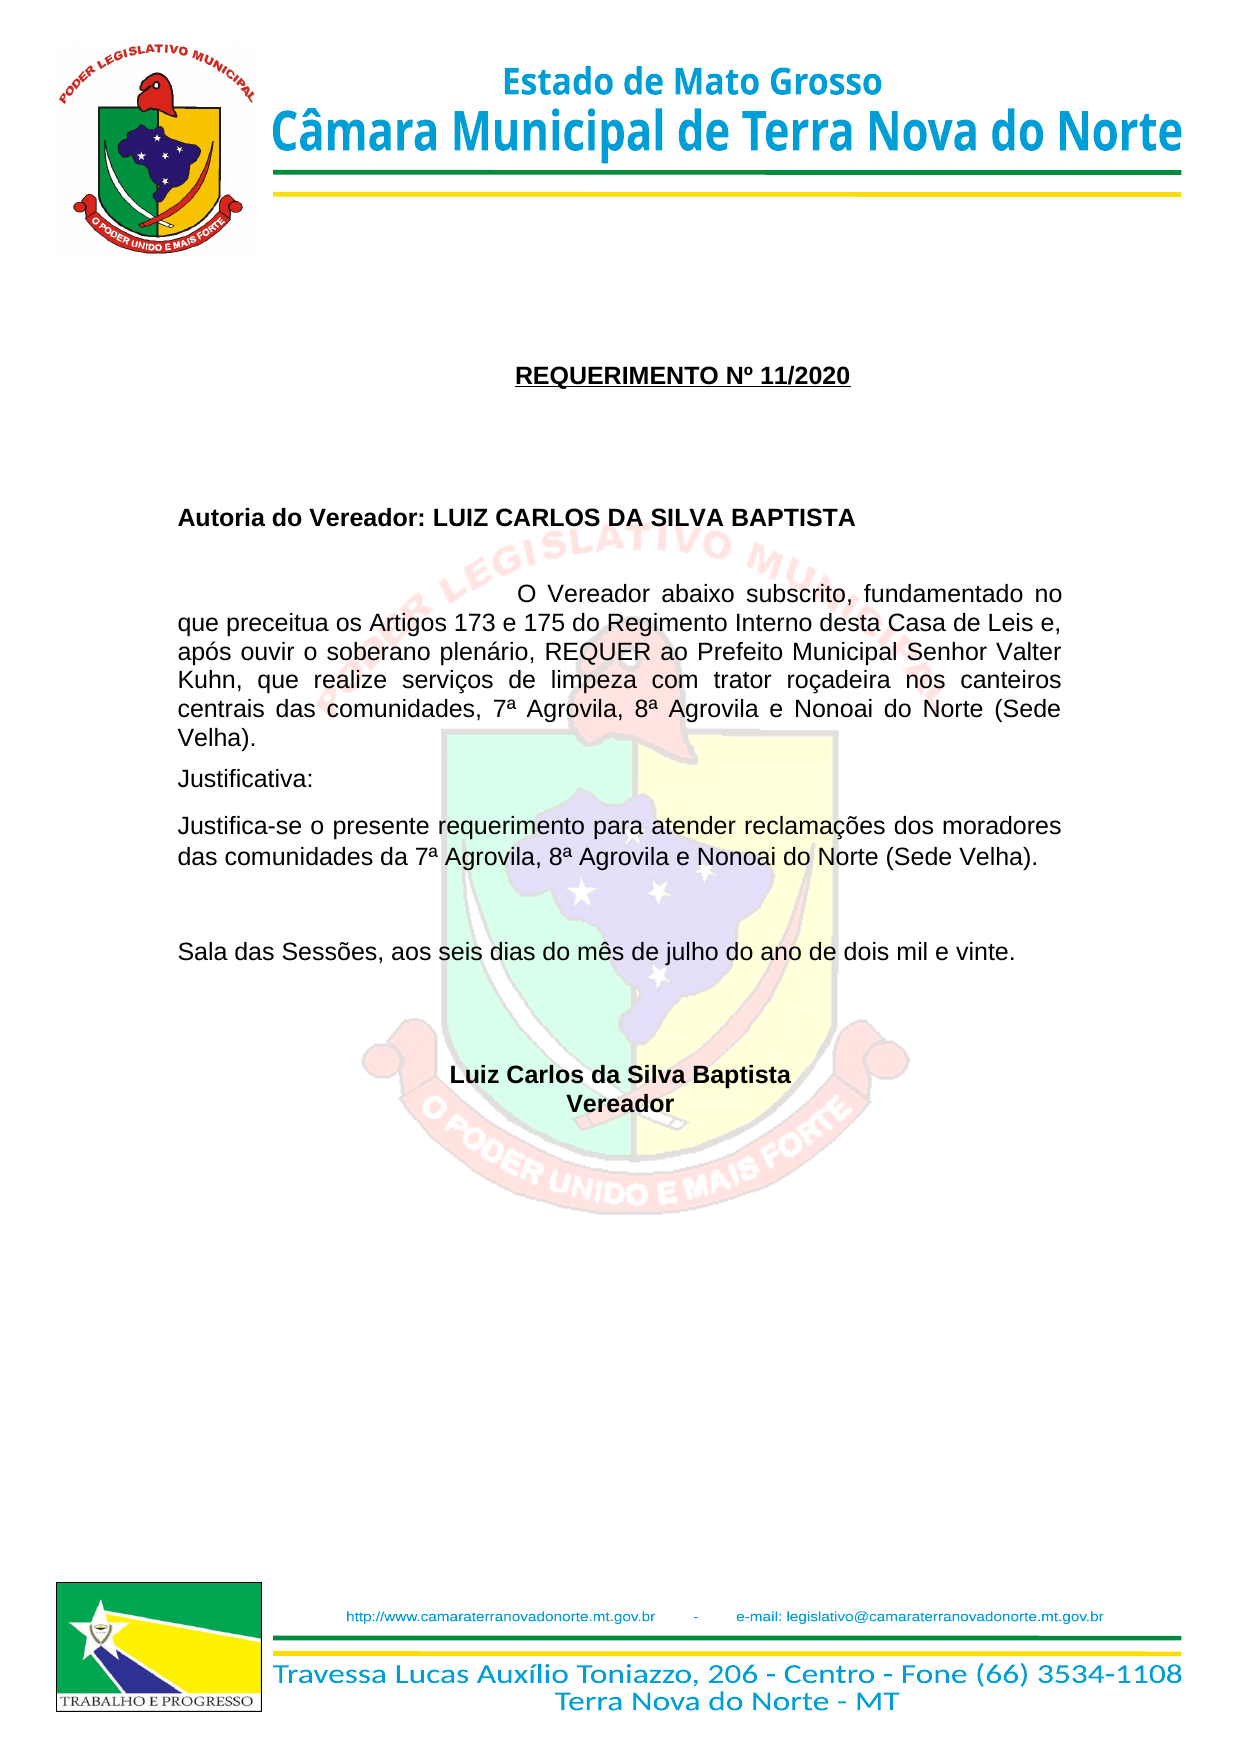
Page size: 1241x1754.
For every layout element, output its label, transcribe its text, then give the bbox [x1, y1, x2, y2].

text Justifica-se o presente requerimento para atender reclamações dos moradores das comunidades da 7ª Agrovila, 8ª Agrovila e Nonoai do Norte (Sede Velha). [966, 811, 1063, 871]
text Justificativa: [966, 764, 1063, 793]
text REQUERIMENTO Nº 11/2020 [177, 361, 1063, 389]
text Justificativa: [177, 764, 303, 793]
text O Vereador abaixo subscrito, fundamentado no que preceitua os Artigos 173 e 175 do Regimento Interno desta Casa de Leis e, após ouvir o soberano plenário, REQUER ao Prefeito Municipal Senhor Valter Kuhn, que realize serviços de limpeza com trator roçadeira nos canteiros centrais das comunidades, 7ª Agrovila, 8ª Agrovila e Nonoai do Norte (Sede Velha). [966, 579, 1063, 751]
subtitle Luiz Carlos da Silva Baptista [966, 1060, 1063, 1089]
subtitle Luiz Carlos da Silva Baptista [177, 1060, 303, 1089]
text Vereador [177, 1089, 303, 1118]
text Vereador [966, 1089, 1063, 1118]
subtitle Autoria do Vereador: LUIZ CARLOS DA SILVA BAPTISTA [177, 503, 1063, 532]
picture [860, 1611, 868, 1623]
picture [57, 1583, 261, 1711]
text O Vereador abaixo subscrito, fundamentado no que preceitua os Artigos 173 e 175 do Regimento Interno desta Casa de Leis e, após ouvir o soberano plenário, REQUER ao Prefeito Municipal Senhor Valter Kuhn, que realize serviços de limpeza com trator roçadeira nos canteiros centrais das comunidades, 7ª Agrovila, 8ª Agrovila e Nonoai do Norte (Sede Velha). [177, 579, 303, 751]
picture [55, 42, 260, 256]
text Justifica-se o presente requerimento para atender reclamações dos moradores das comunidades da 7ª Agrovila, 8ª Agrovila e Nonoai do Norte (Sede Velha). [177, 811, 303, 871]
